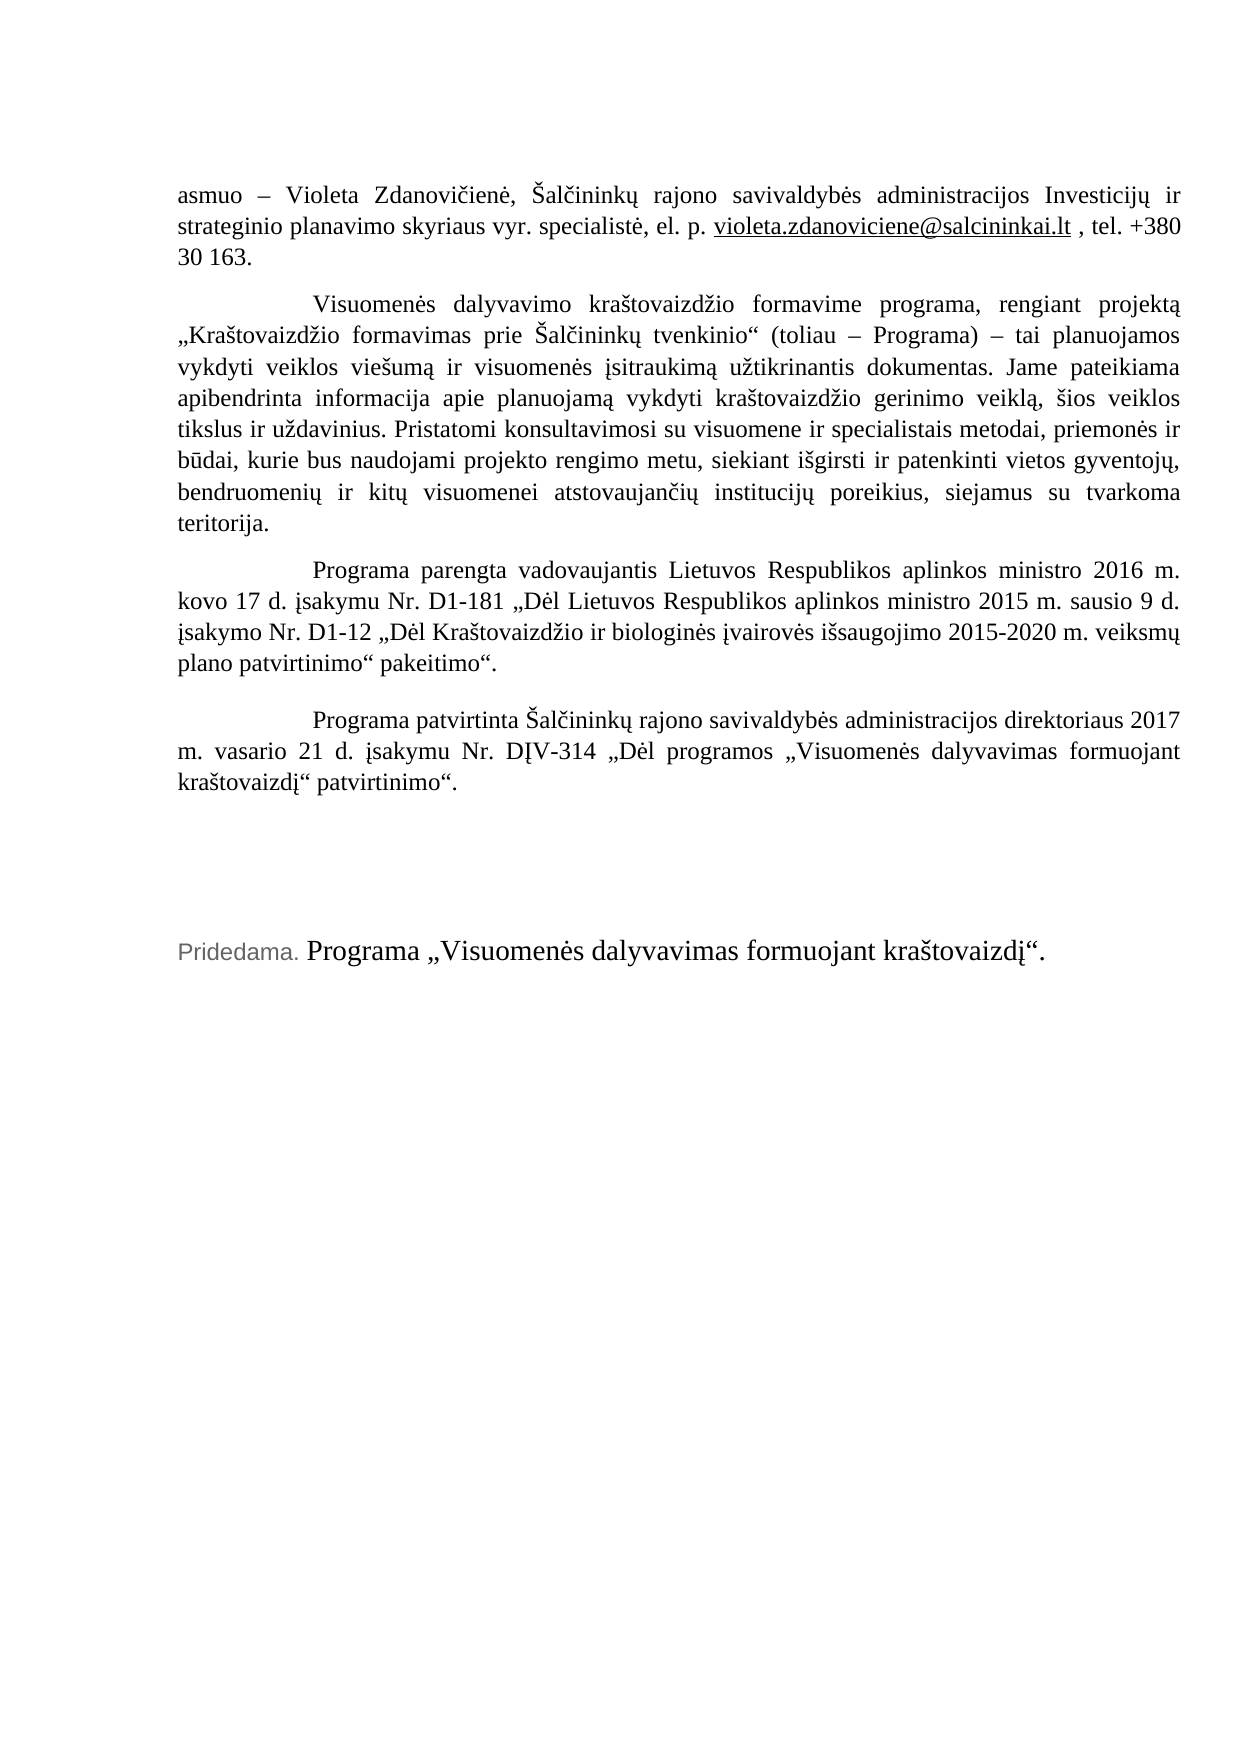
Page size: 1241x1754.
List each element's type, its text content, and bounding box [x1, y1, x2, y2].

text Visuomenės dalyvavimo kraštovaizdžio formavime programa, rengiant projektą „Kraštovaizdžio formavimas prie Šalčininkų tvenkinio“ (toliau – Programa) – tai planuojamos vykdyti veiklos viešumą ir visuomenės įsitraukimą užtikrinantis dokumentas. Jame pateikiama apibendrinta informacija apie planuojamą vykdyti kraštovaizdžio gerinimo veiklą, šios veiklos tikslus ir uždavinius. Pristatomi konsultavimosi su visuomene ir specialistais metodai, priemonės ir būdai, kurie bus naudojami projekto rengimo metu, siekiant išgirsti ir patenkinti vietos gyventojų, bendruomenių ir kitų visuomenei atstovaujančių institucijų poreikius, siejamus su tvarkoma teritorija. [177, 287, 1181, 537]
text Programa parengta vadovaujantis Lietuvos Respublikos aplinkos ministro 2016 m. kovo 17 d. įsakymu Nr. D1-181 „Dėl Lietuvos Respublikos aplinkos ministro 2015 m. sausio 9 d. įsakymo Nr. D1-12 „Dėl Kraštovaizdžio ir biologinės įvairovės išsaugojimo 2015-2020 m. veiksmų plano patvirtinimo“ pakeitimo“. [177, 552, 1181, 677]
text Programa patvirtinta Šalčininkų rajono savivaldybės administracijos direktoriaus 2017 m. vasario 21 d. įsakymu Nr. DĮV-314 „Dėl programos „Visuomenės dalyvavimas formuojant kraštovaizdį“ patvirtinimo“. [177, 702, 1181, 796]
text asmuo – Violeta Zdanovičienė, Šalčininkų rajono savivaldybės administracijos Investicijų ir strateginio planavimo skyriaus vyr. specialistė, el. p. violeta.zdanoviciene@salcininkai.lt , tel. +380 30 163. [177, 177, 1181, 271]
text Pridedama. Programa „Visuomenės dalyvavimas formuojant kraštovaizdį“. [177, 933, 1181, 967]
